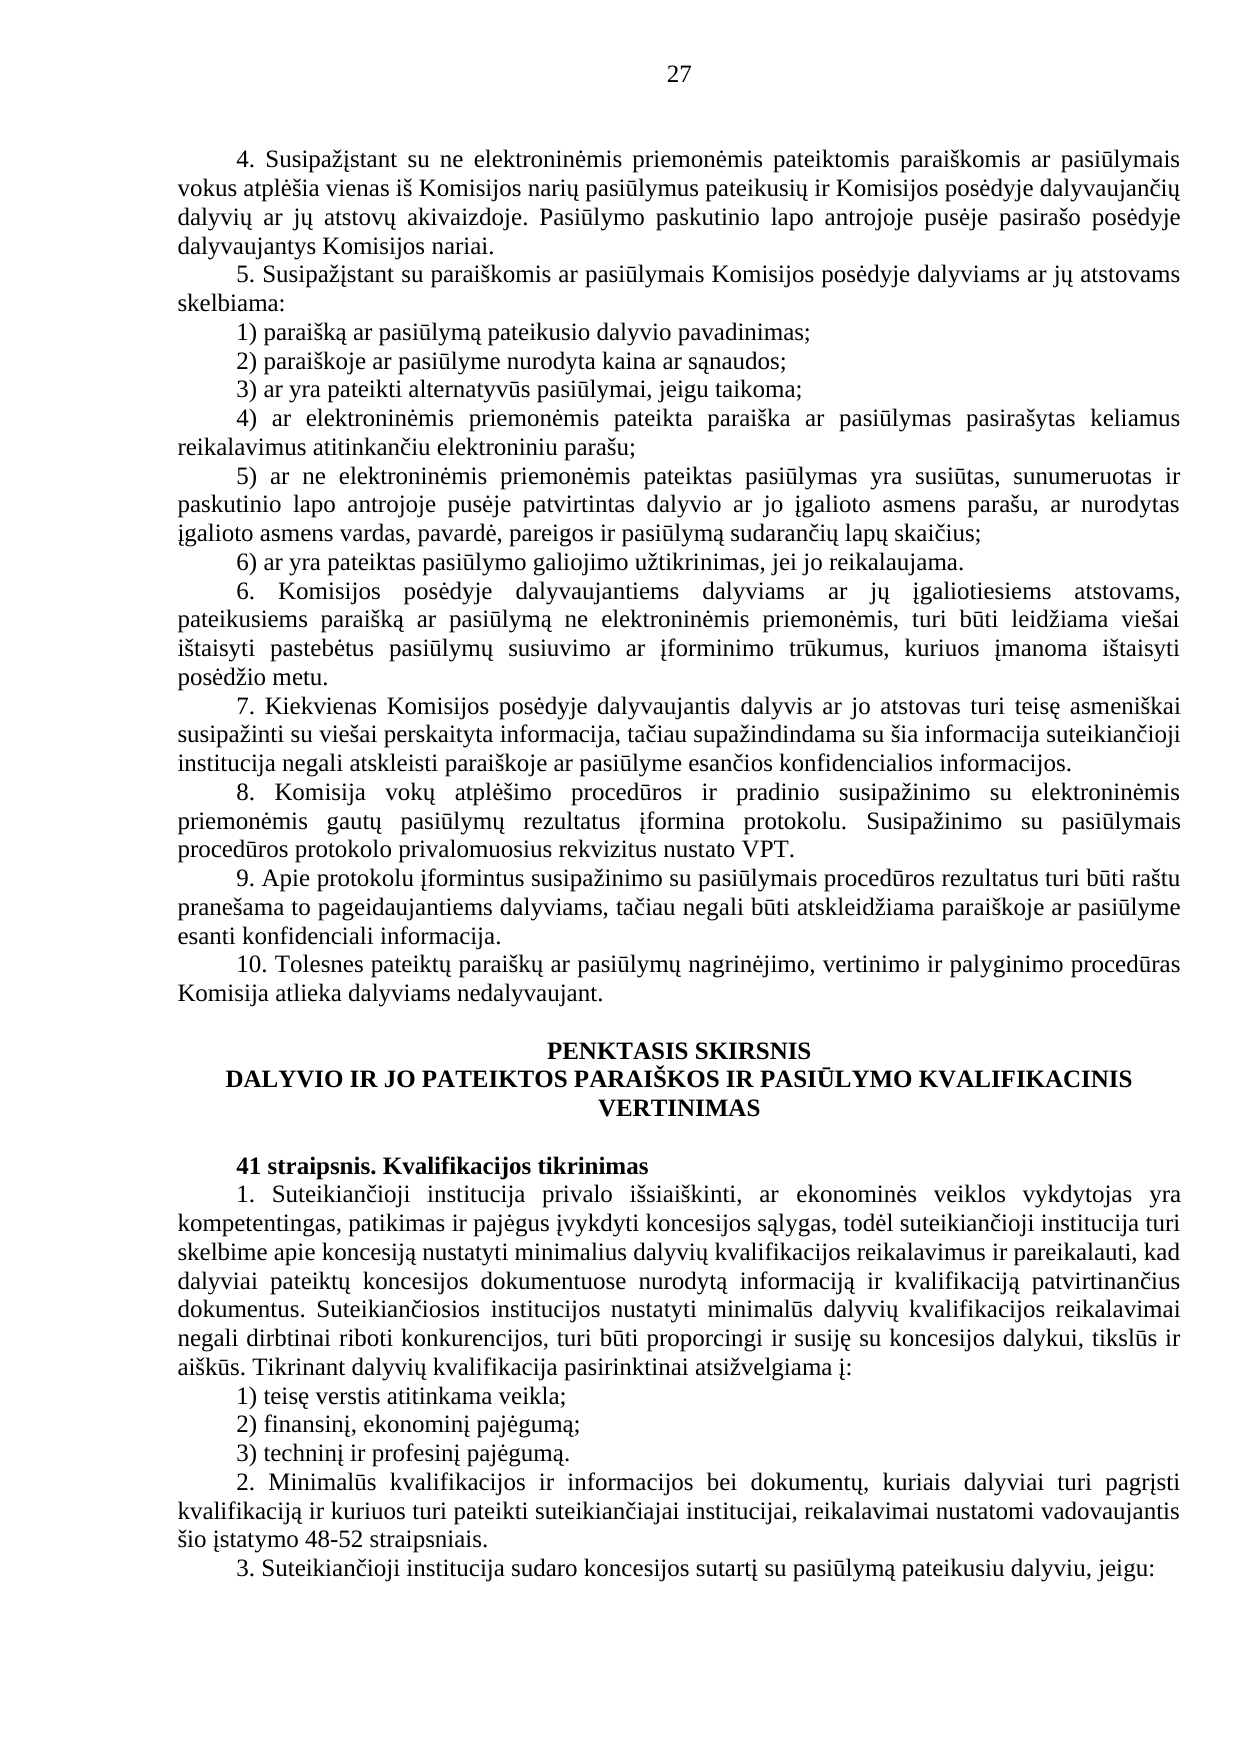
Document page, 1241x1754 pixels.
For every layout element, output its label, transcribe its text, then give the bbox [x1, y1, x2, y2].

text PENKTASIS SKIRSNIS [177, 1036, 1181, 1064]
text 3) techninį ir profesinį pajėgumą. [177, 1438, 1181, 1467]
text 6. Komisijos posėdyje dalyvaujantiems dalyviams ar jų įgaliotiesiems atstovams, pateikusiems paraišką ar pasiūlymą ne elektroninėmis priemonėmis, turi būti leidžiama viešai ištaisyti pastebėtus pasiūlymų susiuvimo ar įforminimo trūkumus, kuriuos įmanoma ištaisyti posėdžio metu. [177, 576, 1181, 691]
text 6) ar yra pateiktas pasiūlymo galiojimo užtikrinimas, jei jo reikalaujama. [177, 547, 1181, 576]
text 2. Minimalūs kvalifikacijos ir informacijos bei dokumentų, kuriais dalyviai turi pagrįsti kvalifikaciją ir kuriuos turi pateikti suteikiančiajai institucijai, reikalavimai nustatomi vadovaujantis šio įstatymo 48-52 straipsniais. [177, 1467, 1181, 1553]
text 4. Susipažįstant su ne elektroninėmis priemonėmis pateiktomis paraiškomis ar pasiūlymais vokus atplėšia vienas iš Komisijos narių pasiūlymus pateikusių ir Komisijos posėdyje dalyvaujančių dalyvių ar jų atstovų akivaizdoje. Pasiūlymo paskutinio lapo antrojoje pusėje pasirašo posėdyje dalyvaujantys Komisijos nariai. [177, 144, 1181, 259]
text 1) paraišką ar pasiūlymą pateikusio dalyvio pavadinimas; [177, 317, 1181, 346]
text 9. Apie protokolu įformintus susipažinimo su pasiūlymais procedūros rezultatus turi būti raštu pranešama to pageidaujantiems dalyviams, tačiau negali būti atskleidžiama paraiškoje ar pasiūlyme esanti konfidenciali informacija. [177, 863, 1181, 949]
text 7. Kiekvienas Komisijos posėdyje dalyvaujantis dalyvis ar jo atstovas turi teisę asmeniškai susipažinti su viešai perskaityta informacija, tačiau supažindindama su šia informacija suteikiančioji institucija negali atskleisti paraiškoje ar pasiūlyme esančios konfidencialios informacijos. [177, 691, 1181, 777]
text 41 straipsnis. Kvalifikacijos tikrinimas [177, 1151, 1181, 1179]
text 3. Suteikiančioji institucija sudaro koncesijos sutartį su pasiūlymą pateikusiu dalyviu, jeigu: [177, 1553, 1181, 1582]
text 4) ar elektroninėmis priemonėmis pateikta paraiška ar pasiūlymas pasirašytas keliamus reikalavimus atitinkančiu elektroniniu parašu; [177, 403, 1181, 461]
text DALYVIO IR JO PATEIKTOS PARAIŠKOS IR PASIŪLYMO KVALIFIKACINIS VERTINIMAS [177, 1064, 1181, 1122]
text 10. Tolesnes pateiktų paraiškų ar pasiūlymų nagrinėjimo, vertinimo ir palyginimo procedūras Komisija atlieka dalyviams nedalyvaujant. [177, 949, 1181, 1007]
text 8. Komisija vokų atplėšimo procedūros ir pradinio susipažinimo su elektroninėmis priemonėmis gautų pasiūlymų rezultatus įformina protokolu. Susipažinimo su pasiūlymais procedūros protokolo privalomuosius rekvizitus nustato VPT. [177, 777, 1181, 863]
text 2) finansinį, ekonominį pajėgumą; [177, 1409, 1181, 1438]
text 3) ar yra pateikti alternatyvūs pasiūlymai, jeigu taikoma; [177, 374, 1181, 403]
text 1. Suteikiančioji institucija privalo išsiaiškinti, ar ekonominės veiklos vykdytojas yra kompetentingas, patikimas ir pajėgus įvykdyti koncesijos sąlygas, todėl suteikiančioji institucija turi skelbime apie koncesiją nustatyti minimalius dalyvių kvalifikacijos reikalavimus ir pareikalauti, kad dalyviai pateiktų koncesijos dokumentuose nurodytą informaciją ir kvalifikaciją patvirtinančius dokumentus. Suteikiančiosios institucijos nustatyti minimalūs dalyvių kvalifikacijos reikalavimai negali dirbtinai riboti konkurencijos, turi būti proporcingi ir susiję su koncesijos dalykui, tikslūs ir aiškūs. Tikrinant dalyvių kvalifikacija pasirinktinai atsižvelgiama į: [177, 1179, 1181, 1381]
text 5. Susipažįstant su paraiškomis ar pasiūlymais Komisijos posėdyje dalyviams ar jų atstovams skelbiama: [177, 259, 1181, 317]
text 1) teisę verstis atitinkama veikla; [177, 1381, 1181, 1409]
text 5) ar ne elektroninėmis priemonėmis pateiktas pasiūlymas yra susiūtas, sunumeruotas ir paskutinio lapo antrojoje pusėje patvirtintas dalyvio ar jo įgalioto asmens parašu, ar nurodytas įgalioto asmens vardas, pavardė, pareigos ir pasiūlymą sudarančių lapų skaičius; [177, 461, 1181, 547]
text 2) paraiškoje ar pasiūlyme nurodyta kaina ar sąnaudos; [177, 346, 1181, 374]
